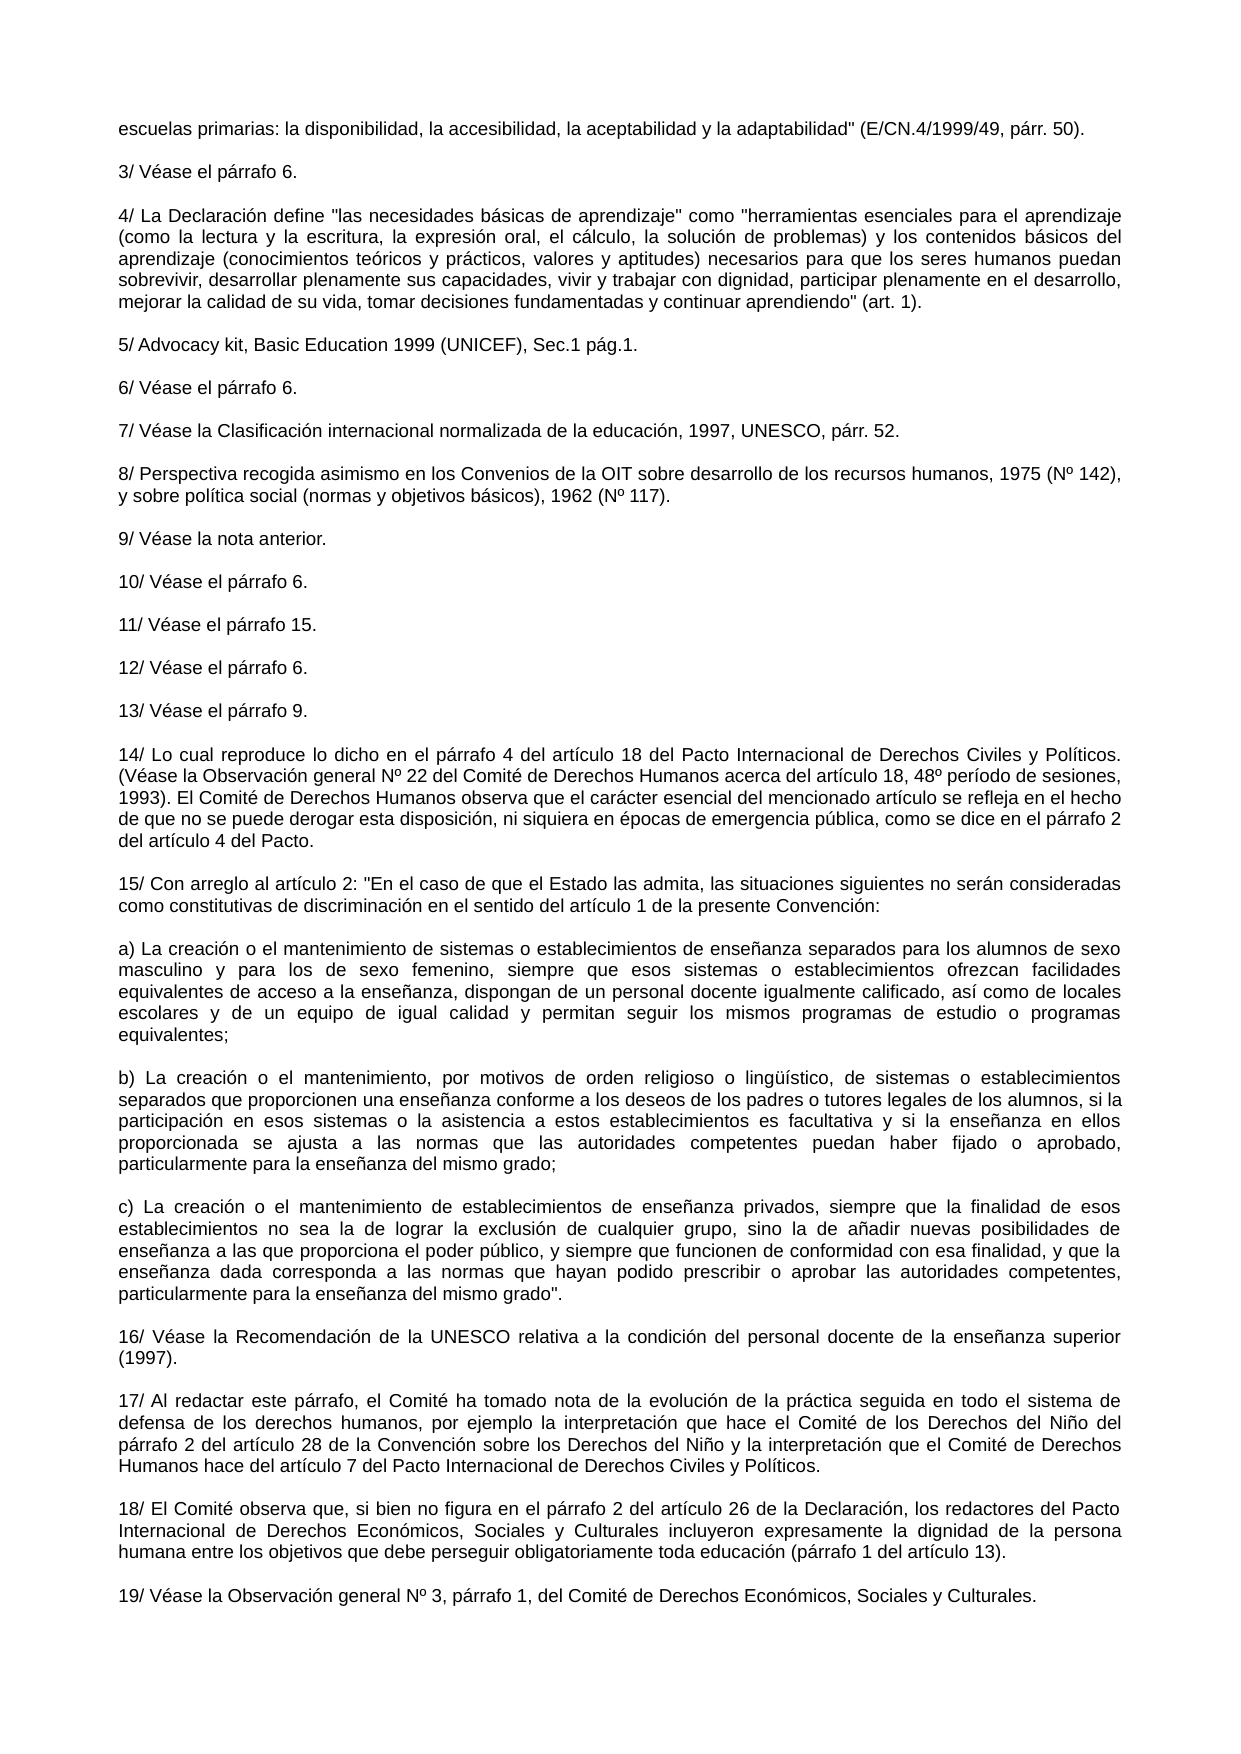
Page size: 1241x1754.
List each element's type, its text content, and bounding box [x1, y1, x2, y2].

text 6/ Véase el párrafo 6. [118, 377, 1122, 398]
text 15/ Con arreglo al artículo 2: "En el caso de que el Estado las admita, las situaciones siguientes no serán consideradas como constitutivas de discriminación en el sentido del artículo 1 de la presente Convención: [118, 873, 1122, 916]
text escuelas primarias: la disponibilidad, la accesibilidad, la aceptabilidad y la adaptabilidad" (E/CN.4/1999/49, párr. 50). [118, 118, 1122, 140]
text 11/ Véase el párrafo 15. [118, 614, 1122, 636]
text 14/ Lo cual reproduce lo dicho en el párrafo 4 del artículo 18 del Pacto Internacional de Derechos Civiles y Políticos. (Véase la Observación general Nº 22 del Comité de Derechos Humanos acerca del artículo 18, 48º período de sesiones, 1993). El Comité de Derechos Humanos observa que el carácter esencial del mencionado artículo se refleja en el hecho de que no se puede derogar esta disposición, ni siquiera en épocas de emergencia pública, como se dice en el párrafo 2 del artículo 4 del Pacto. [118, 743, 1122, 851]
text c) La creación o el mantenimiento de establecimientos de enseñanza privados, siempre que la finalidad de esos establecimientos no sea la de lograr la exclusión de cualquier grupo, sino la de añadir nuevas posibilidades de enseñanza a las que proporciona el poder público, y siempre que funcionen de conformidad con esa finalidad, y que la enseñanza dada corresponda a las normas que hayan podido prescribir o aprobar las autoridades competentes, particularmente para la enseñanza del mismo grado". [118, 1196, 1122, 1304]
text 19/ Véase la Observación general Nº 3, párrafo 1, del Comité de Derechos Económicos, Sociales y Culturales. [118, 1584, 1122, 1606]
text a) La creación o el mantenimiento de sistemas o establecimientos de enseñanza separados para los alumnos de sexo masculino y para los de sexo femenino, siempre que esos sistemas o establecimientos ofrezcan facilidades equivalentes de acceso a la enseñanza, dispongan de un personal docente igualmente calificado, así como de locales escolares y de un equipo de igual calidad y permitan seguir los mismos programas de estudio o programas equivalentes; [118, 937, 1122, 1045]
text 18/ El Comité observa que, si bien no figura en el párrafo 2 del artículo 26 de la Declaración, los redactores del Pacto Internacional de Derechos Económicos, Sociales y Culturales incluyeron expresamente la dignidad de la persona humana entre los objetivos que debe perseguir obligatoriamente toda educación (párrafo 1 del artículo 13). [118, 1498, 1122, 1563]
text 12/ Véase el párrafo 6. [118, 657, 1122, 679]
text 4/ La Declaración define "las necesidades básicas de aprendizaje" como "herramientas esenciales para el aprendizaje (como la lectura y la escritura, la expresión oral, el cálculo, la solución de problemas) y los contenidos básicos del aprendizaje (conocimientos teóricos y prácticos, valores y aptitudes) necesarios para que los seres humanos puedan sobrevivir, desarrollar plenamente sus capacidades, vivir y trabajar con dignidad, participar plenamente en el desarrollo, mejorar la calidad de su vida, tomar decisiones fundamentadas y continuar aprendiendo" (art. 1). [118, 204, 1122, 312]
text 5/ Advocacy kit, Basic Education 1999 (UNICEF), Sec.1 pág.1. [118, 334, 1122, 355]
text 9/ Véase la nota anterior. [118, 528, 1122, 549]
text 10/ Véase el párrafo 6. [118, 571, 1122, 592]
text 16/ Véase la Recomendación de la UNESCO relativa a la condición del personal docente de la enseñanza superior (1997). [118, 1326, 1122, 1369]
text 13/ Véase el párrafo 9. [118, 700, 1122, 722]
text 3/ Véase el párrafo 6. [118, 161, 1122, 183]
text 17/ Al redactar este párrafo, el Comité ha tomado nota de la evolución de la práctica seguida en todo el sistema de defensa de los derechos humanos, por ejemplo la interpretación que hace el Comité de los Derechos del Niño del párrafo 2 del artículo 28 de la Convención sobre los Derechos del Niño y la interpretación que el Comité de Derechos Humanos hace del artículo 7 del Pacto Internacional de Derechos Civiles y Políticos. [118, 1390, 1122, 1477]
text 8/ Perspectiva recogida asimismo en los Convenios de la OIT sobre desarrollo de los recursos humanos, 1975 (Nº 142), y sobre política social (normas y objetivos básicos), 1962 (Nº 117). [118, 463, 1122, 506]
text b) La creación o el mantenimiento, por motivos de orden religioso o lingüístico, de sistemas o establecimientos separados que proporcionen una enseñanza conforme a los deseos de los padres o tutores legales de los alumnos, si la participación en esos sistemas o la asistencia a estos establecimientos es facultativa y si la enseñanza en ellos proporcionada se ajusta a las normas que las autoridades competentes puedan haber fijado o aprobado, particularmente para la enseñanza del mismo grado; [118, 1067, 1122, 1175]
text 7/ Véase la Clasificación internacional normalizada de la educación, 1997, UNESCO, párr. 52. [118, 420, 1122, 442]
